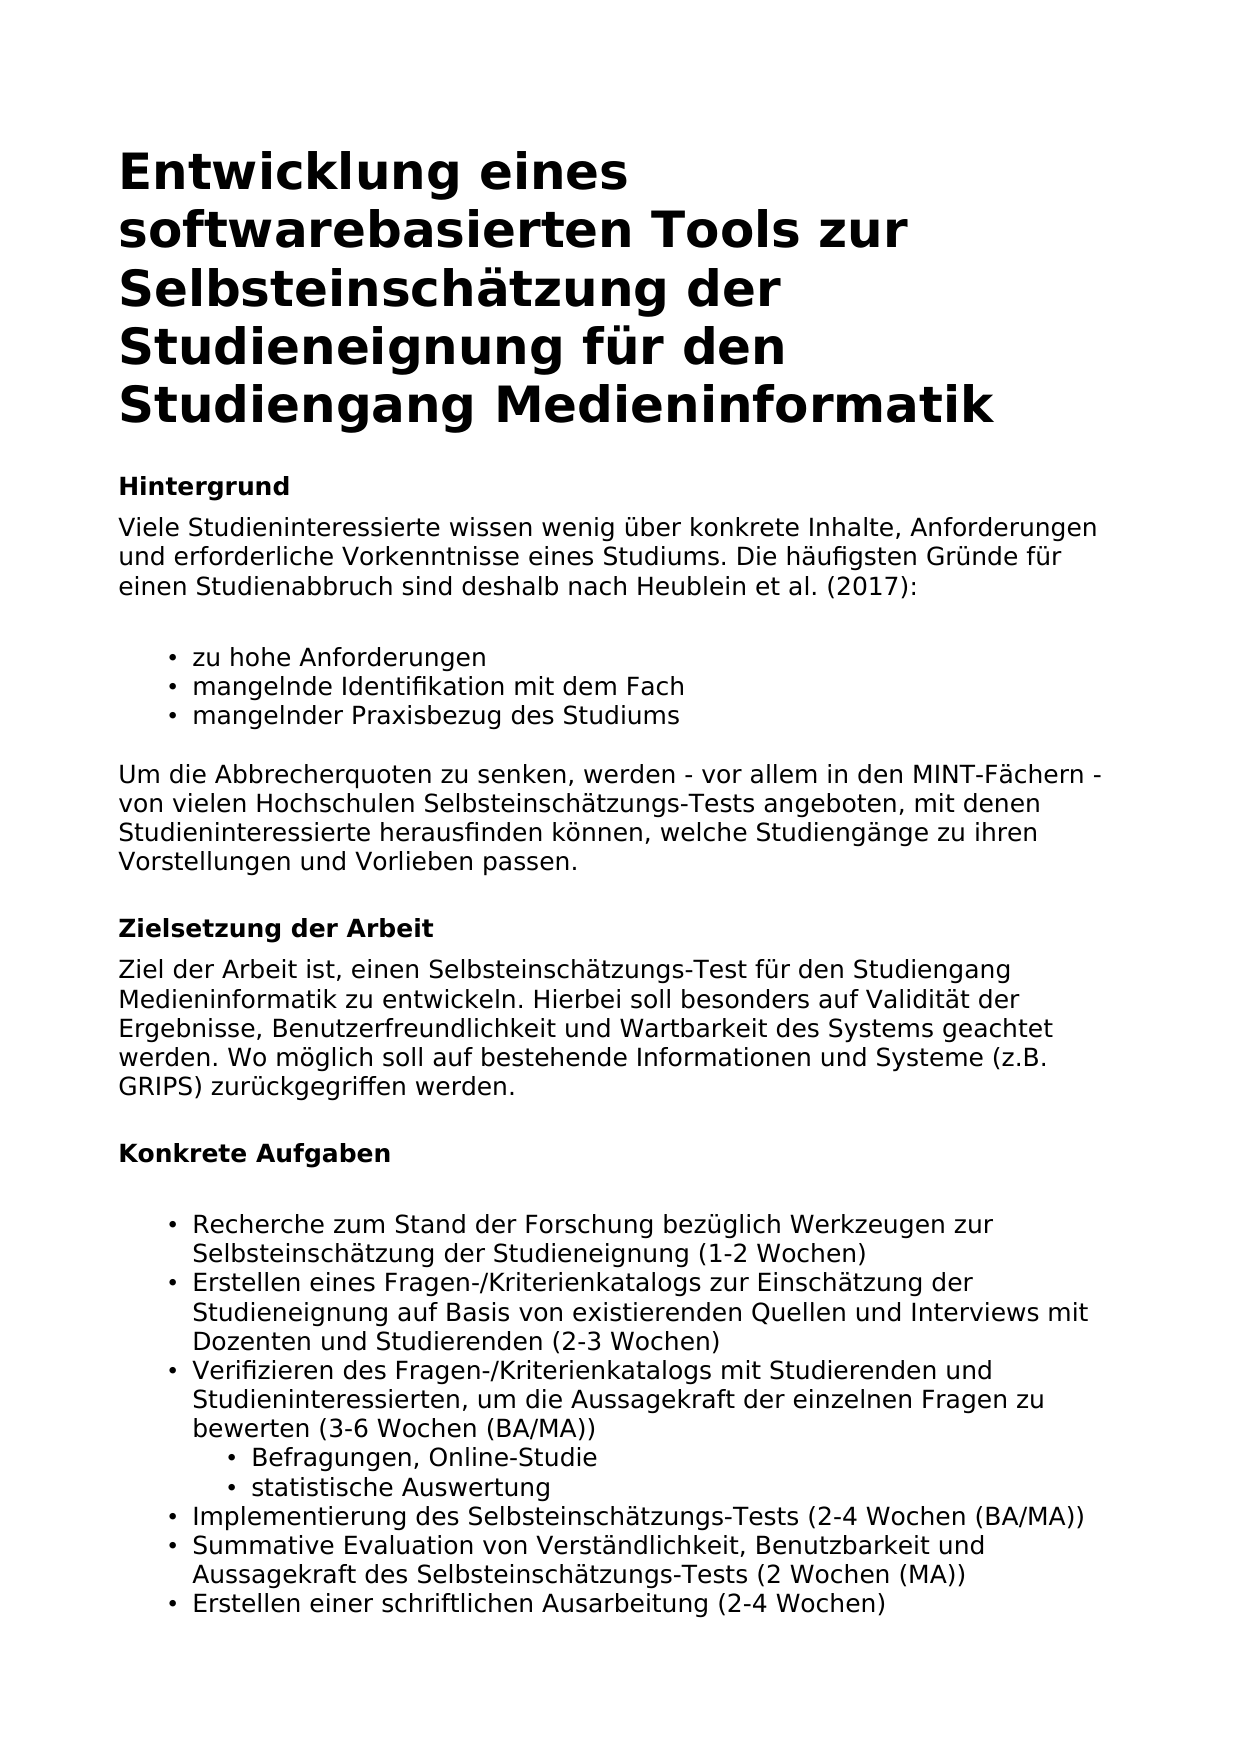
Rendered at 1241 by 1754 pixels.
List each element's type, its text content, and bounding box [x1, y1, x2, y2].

list Erstellen einer schriftlichen Ausarbeitung (2-4 Wochen) [177, 1589, 1122, 1618]
list zu hohe Anforderungen [177, 643, 1122, 672]
subtitle Zielsetzung der Arbeit [118, 914, 1122, 943]
list Befragungen, Online-Studie [236, 1443, 1122, 1473]
list Erstellen eines Fragen-/Kriterienkatalogs zur Einschätzung der Studieneignung auf Basis von existierenden Quellen und Interviews mit Dozenten und Studierenden (2-3 Wochen) [177, 1268, 1122, 1356]
list statistische Auswertung [236, 1473, 1122, 1502]
list mangelnde Identifikation mit dem Fach [177, 672, 1122, 701]
list mangelnder Praxisbezug des Studiums [177, 701, 1122, 730]
list Verifizieren des Fragen-/Kriterienkatalogs mit Studierenden und Studieninteressierten, um die Aussagekraft der einzelnen Fragen zu bewerten (3-6 Wochen (BA/MA)) [177, 1356, 1122, 1443]
text Um die Abbrecherquoten zu senken, werden - vor allem in den MINT-Fächern - von vielen Hochschulen Selbsteinschätzungs-Tests angeboten, mit denen Studieninteressierte herausfinden können, welche Studiengänge zu ihren Vorstellungen und Vorlieben passen. [118, 760, 1122, 877]
list Recherche zum Stand der Forschung bezüglich Werkzeugen zur Selbsteinschätzung der Studieneignung (1-2 Wochen) [177, 1210, 1122, 1268]
subtitle Konkrete Aufgaben [118, 1139, 1122, 1168]
subtitle Hintergrund [118, 472, 1122, 501]
subtitle Entwicklung eines softwarebasierten Tools zur Selbsteinschätzung der Studieneignung für den Studiengang Medieninformatik [118, 143, 1122, 434]
list Summative Evaluation von Verständlichkeit, Benutzbarkeit und Aussagekraft des Selbsteinschätzungs-Tests (2 Wochen (MA)) [177, 1531, 1122, 1589]
text Ziel der Arbeit ist, einen Selbsteinschätzungs-Test für den Studiengang Medieninformatik zu entwickeln. Hierbei soll besonders auf Validität der Ergebnisse, Benutzerfreundlichkeit und Wartbarkeit des Systems geachtet werden. Wo möglich soll auf bestehende Informationen und Systeme (z.B. GRIPS) zurückgegriffen werden. [118, 956, 1122, 1102]
text Viele Studieninteressierte wissen wenig über konkrete Inhalte, Anforderungen und erforderliche Vorkenntnisse eines Studiums. Die häufigsten Gründe für einen Studienabbruch sind deshalb nach Heublein et al. (2017): [118, 513, 1122, 601]
list Implementierung des Selbsteinschätzungs-Tests (2-4 Wochen (BA/MA)) [177, 1502, 1122, 1531]
